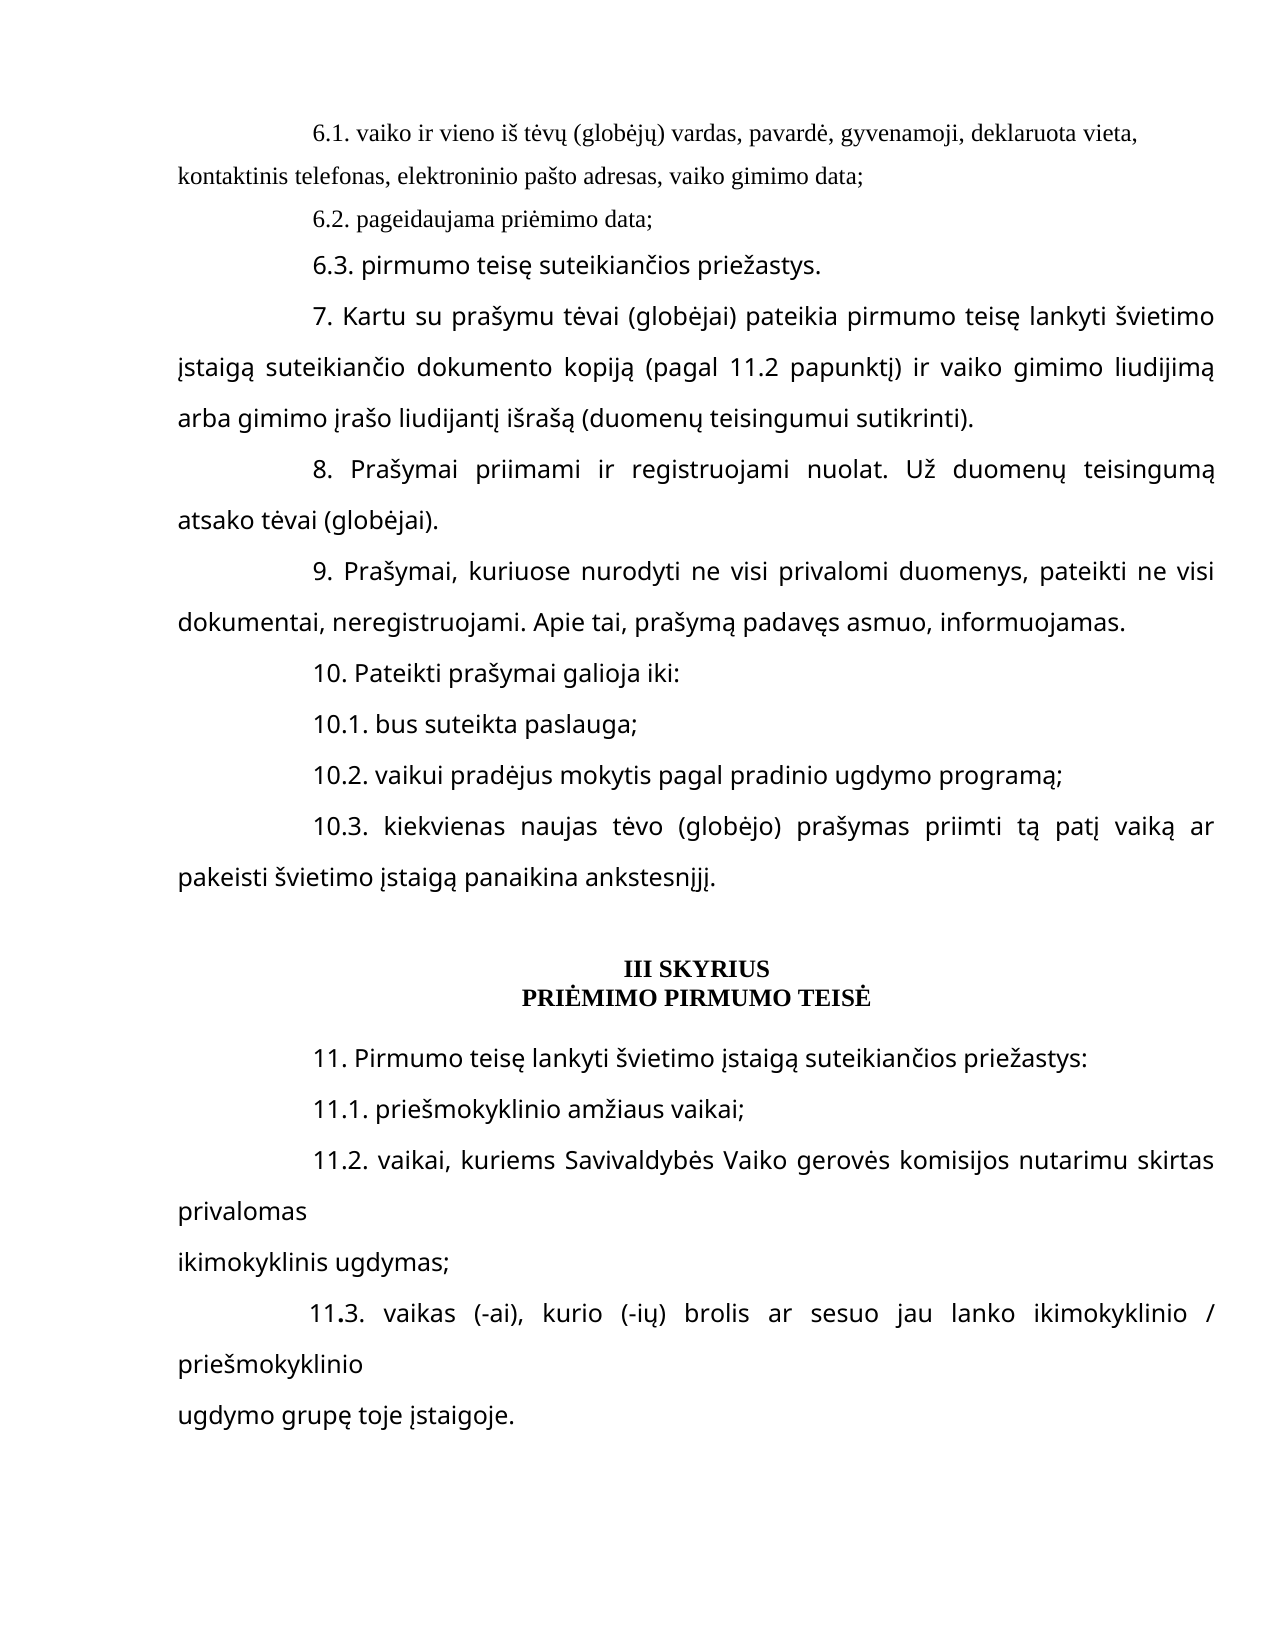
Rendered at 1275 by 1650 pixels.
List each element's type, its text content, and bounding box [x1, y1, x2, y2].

text ikimokyklinis ugdymas; [177, 1244, 1216, 1279]
text 10.2. vaikui pradėjus mokytis pagal pradinio ugdymo programą; [177, 758, 1216, 792]
text 11.3. vaikas (-ai), kurio (-ių) brolis ar sesuo jau lanko ikimokyklinio / priešmokyklinio [177, 1296, 1216, 1381]
text III SKYRIUS [177, 954, 1216, 983]
text 11.1. priešmokyklinio amžiaus vaikai; [177, 1091, 1216, 1126]
text 10.1. bus suteikta paslauga; [177, 707, 1216, 741]
text 11.2. vaikai, kuriems Savivaldybės Vaiko gerovės komisijos nutarimu skirtas privalomas [177, 1142, 1216, 1228]
text 10.3. kiekvienas naujas tėvo (globėjo) prašymas priimti tą patį vaiką ar pakeisti švietimo įstaigą panaikina ankstesnįjį. [177, 809, 1216, 894]
text 9. Prašymai, kuriuose nurodyti ne visi privalomi duomenys, pateikti ne visi dokumentai, neregistruojami. Apie tai, prašymą padavęs asmuo, informuojamas. [177, 554, 1216, 639]
text ugdymo grupę toje įstaigoje. [177, 1398, 1216, 1432]
text 6.2. pageidaujama priėmimo data; [177, 204, 1216, 233]
text 6.1. vaiko ir vieno iš tėvų (globėjų) vardas, pavardė, gyvenamoji, deklaruota vieta, kontaktinis telefonas, elektroninio pašto adresas, vaiko gimimo data; [177, 118, 1216, 190]
text 11. Pirmumo teisę lankyti švietimo įstaigą suteikiančios priežastys: [177, 1040, 1216, 1074]
text PRIĖMIMO PIRMUMO TEISĖ [177, 983, 1216, 1012]
text 8. Prašymai priimami ir registruojami nuolat. Už duomenų teisingumą atsako tėvai (globėjai). [177, 452, 1216, 537]
text 10. Pateikti prašymai galioja iki: [177, 656, 1216, 690]
text 7. Kartu su prašymu tėvai (globėjai) pateikia pirmumo teisę lankyti švietimo įstaigą suteikiančio dokumento kopiją (pagal 11.2 papunktį) ir vaiko gimimo liudijimą arba gimimo įrašo liudijantį išrašą (duomenų teisingumui sutikrinti). [177, 298, 1216, 435]
text 6.3. pirmumo teisę suteikiančios priežastys. [177, 247, 1216, 282]
